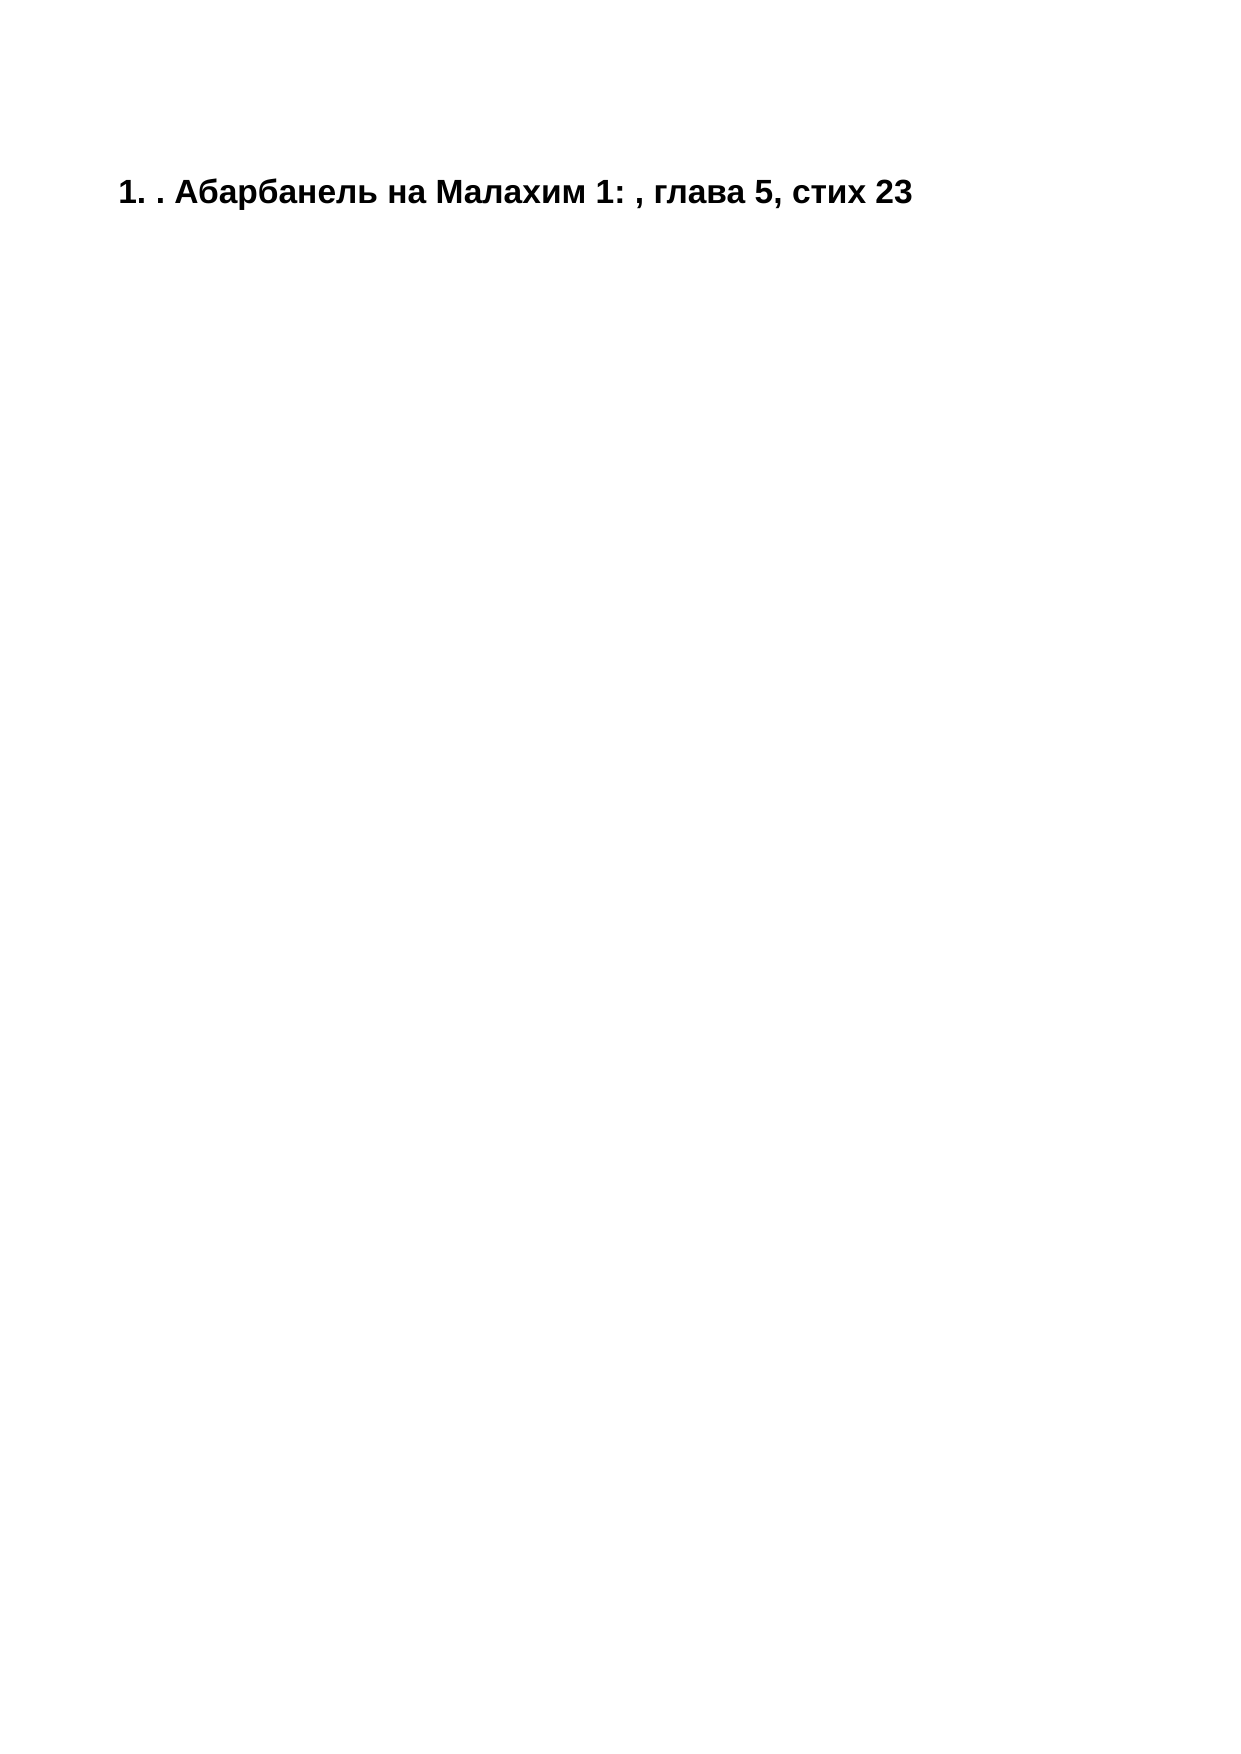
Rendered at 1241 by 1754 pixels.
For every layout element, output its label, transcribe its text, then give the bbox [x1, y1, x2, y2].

subtitle . Абарбанель на Малахим 1: , глава 5, стих 23 [118, 147, 1122, 176]
